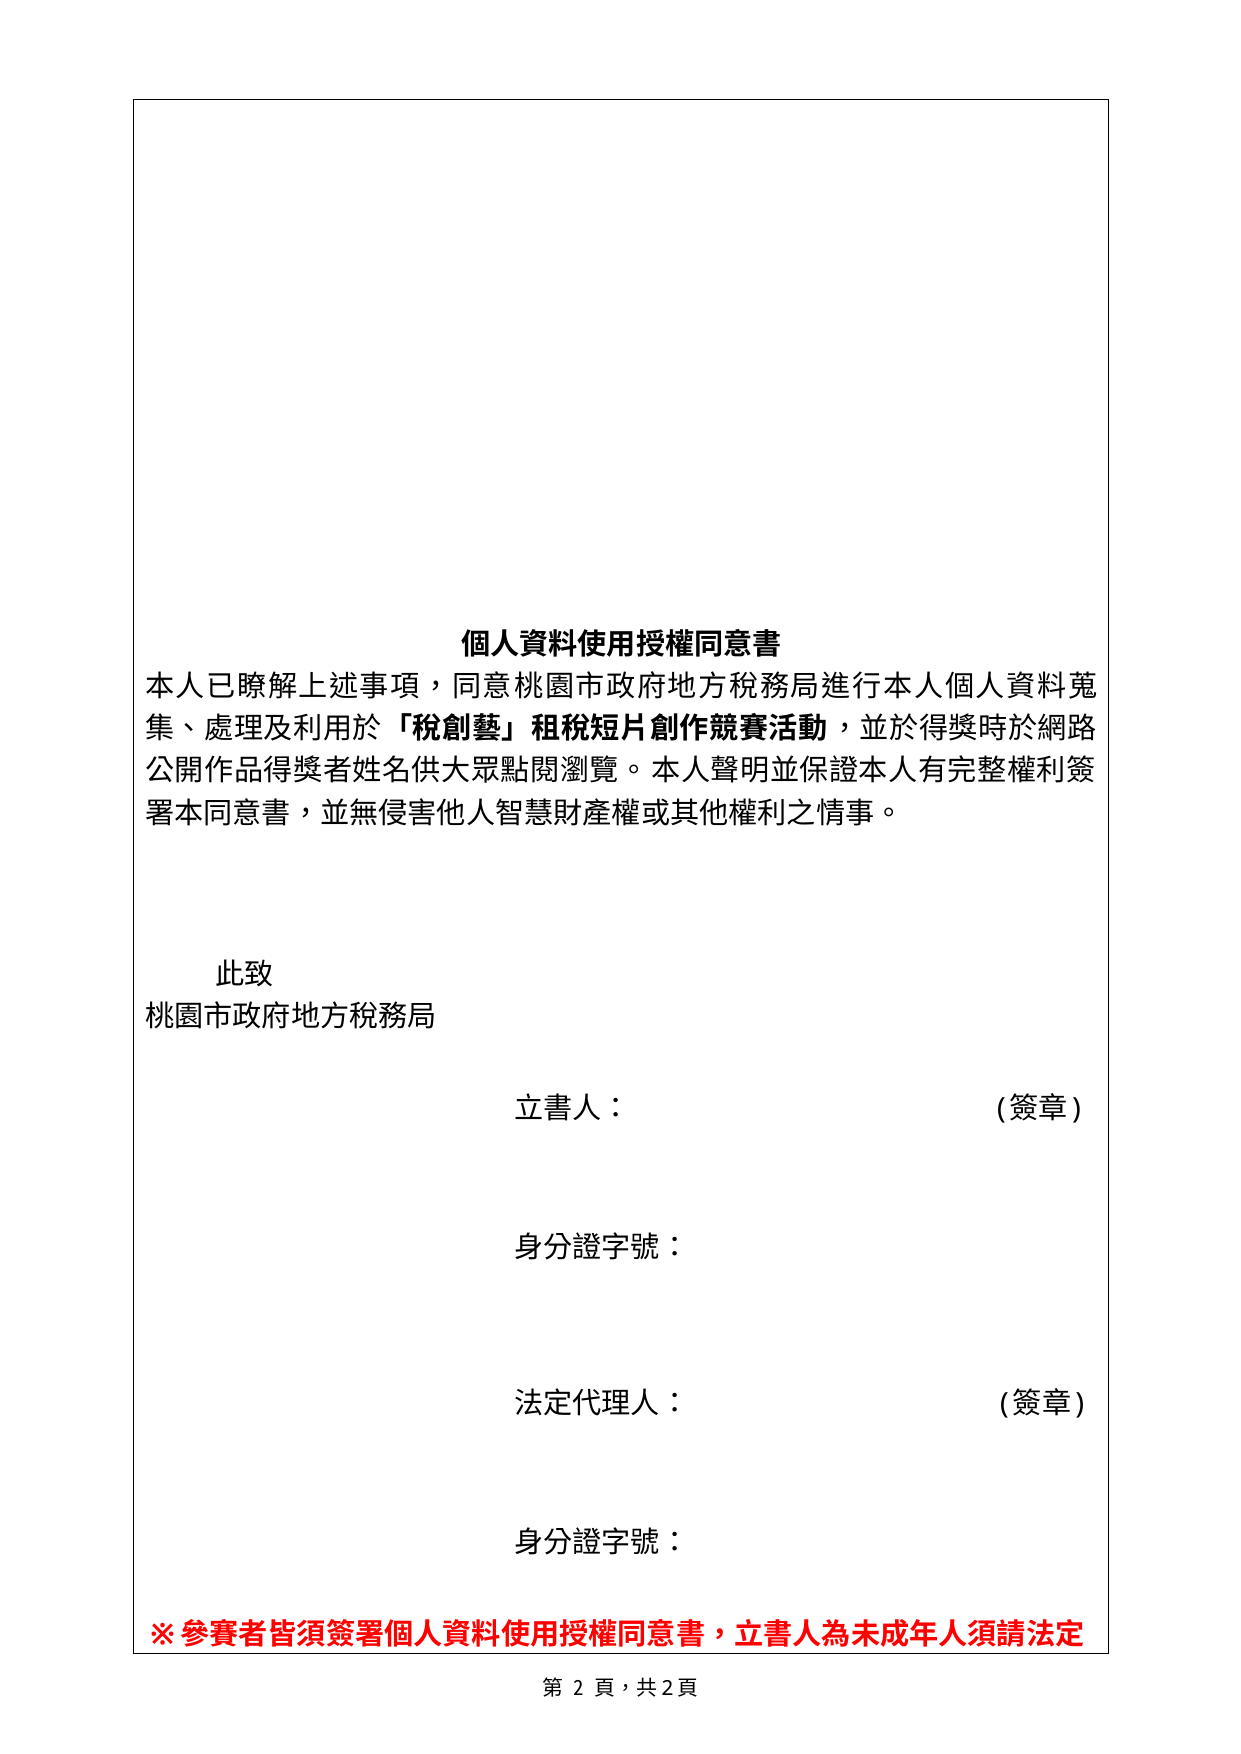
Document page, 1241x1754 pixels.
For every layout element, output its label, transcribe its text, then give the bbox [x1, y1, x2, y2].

table_header 個人資料使用授權同意書 本人已瞭解上述事項，同意桃園市政府地方稅務局進行本人個人資料蒐集、處理及利用於「稅創藝」租稅短片創作競賽活動，並於得獎時於網路公開作品得獎者姓名供大眾點閱瀏覽。本人聲明並保證本人有完整權利簽署本同意書，並無侵害他人智慧財產權或其他權利之情事。 此致 桃園市政府地方稅務局 立書人： (簽章) 身分證字號： 法定代理人： (簽章) 身分證字號： ※參賽者皆須簽署個人資料使用授權同意書，立書人為未成年人須請法定 [134, 100, 1108, 1652]
